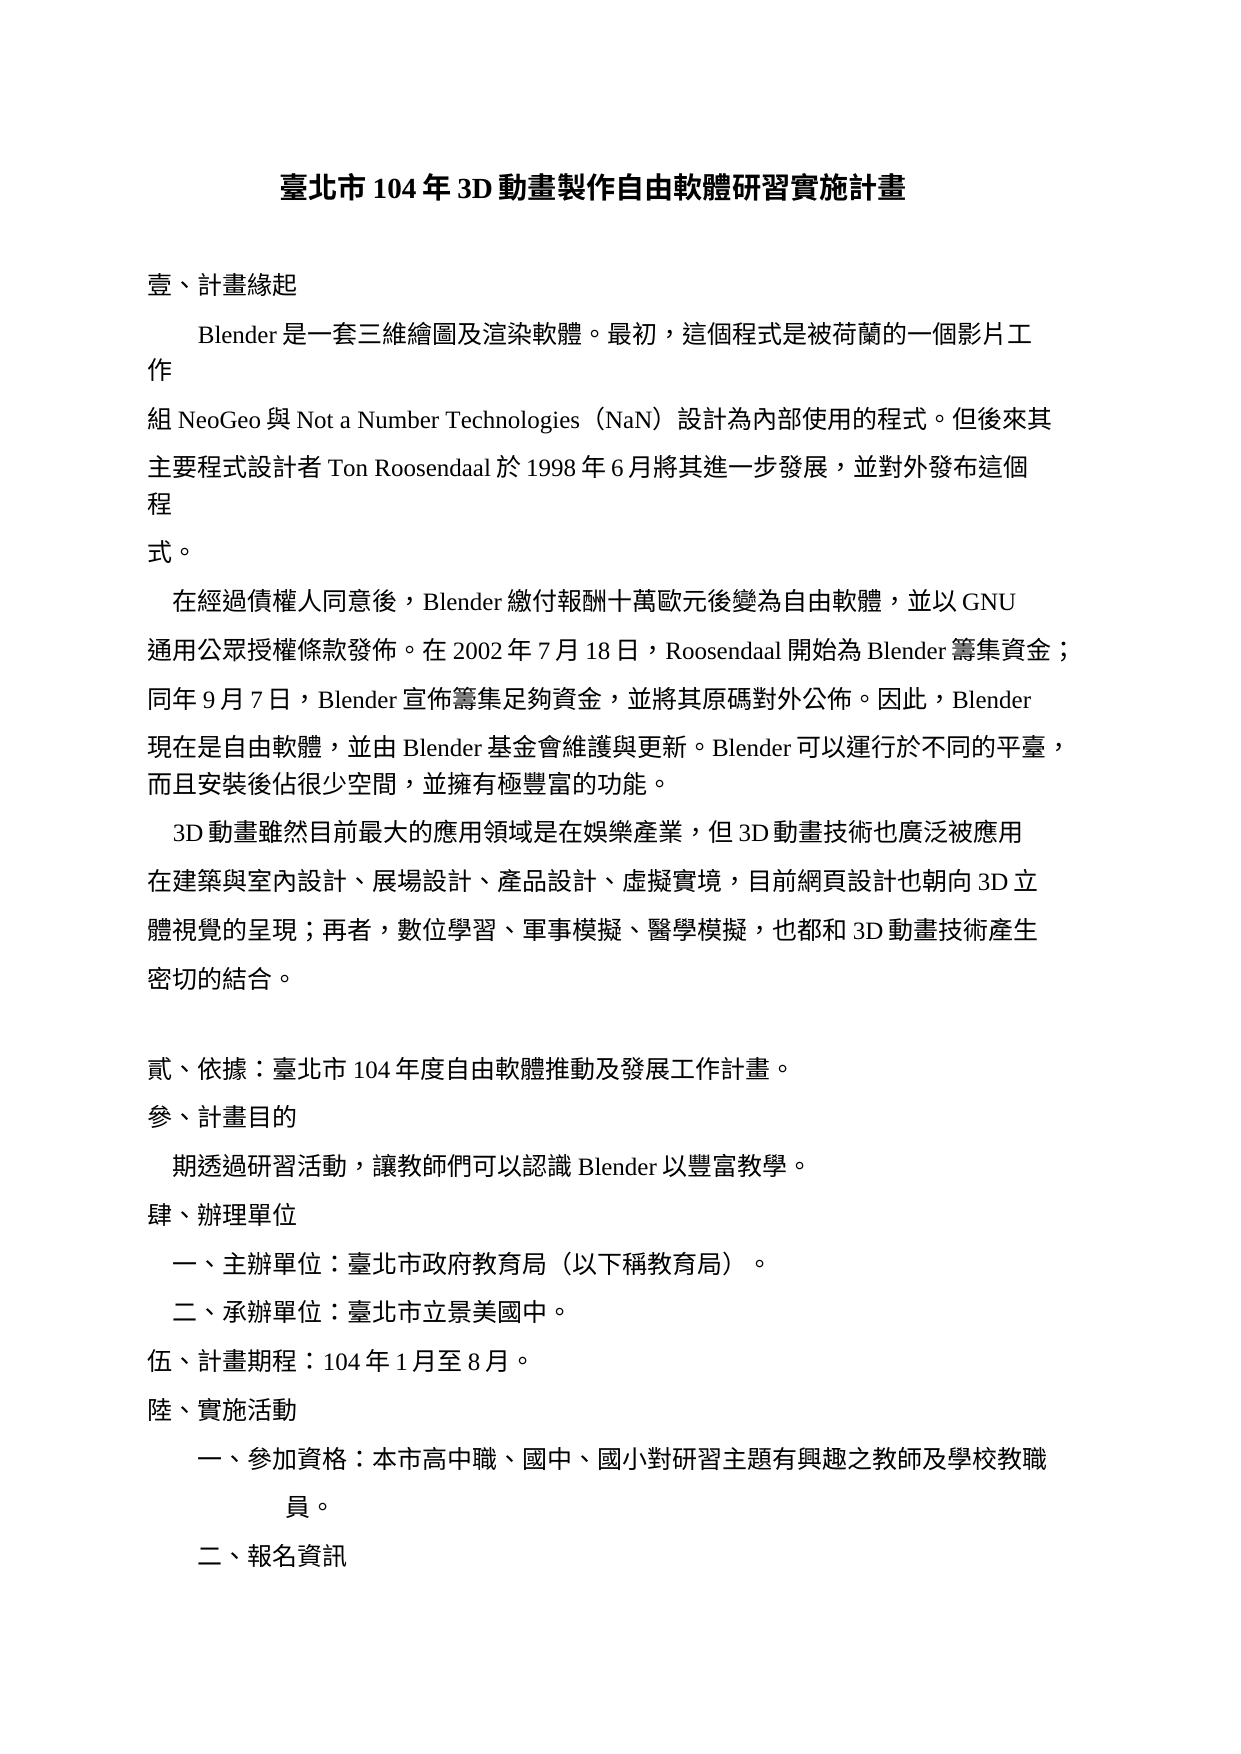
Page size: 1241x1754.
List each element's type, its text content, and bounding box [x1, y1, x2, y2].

text 參、計畫目的 [148, 1098, 1053, 1134]
text 在建築與室內設計、展場設計、產品設計、虛擬實境，目前網頁設計也朝向3D立 [148, 862, 1053, 898]
text 壹、計畫緣起 [148, 265, 1053, 302]
text 主要程式設計者Ton Roosendaal於1998年6月將其進一步發展，並對外發布這個程 [148, 448, 1053, 520]
text 同年9月7日，Blender宣佈籌集足夠資金，並將其原碼對外公佈。因此，Blender [148, 679, 1053, 715]
text 現在是自由軟體，並由Blender基金會維護與更新。Blender可以運行於不同的平臺，而且安裝後佔很少空間，並擁有極豐富的功能。 [148, 728, 1053, 800]
text 員。 [198, 1488, 1053, 1524]
text 一、主辦單位：臺北市政府教育局（以下稱教育局）。 [148, 1244, 1053, 1280]
text 一、參加資格：本市高中職、國中、國小對研習主題有興趣之教師及學校教職 [198, 1439, 1053, 1475]
text 臺北市104年3D動畫製作自由軟體研習實施計畫 [148, 164, 1053, 207]
text 伍、計畫期程：104年1月至8月。 [148, 1342, 1053, 1378]
text 期透過研習活動，讓教師們可以認識Blender以豐富教學。 [148, 1147, 1053, 1183]
text 通用公眾授權條款發佈。在2002年7月18日，Roosendaal開始為Blender籌集資金； [148, 630, 1053, 667]
text 組NeoGeo與Not a Number Technologies（NaN）設計為內部使用的程式。但後來其 [148, 399, 1053, 435]
text 在經過債權人同意後，Blender繳付報酬十萬歐元後變為自由軟體，並以GNU [148, 582, 1053, 618]
text 肆、辦理單位 [148, 1195, 1053, 1232]
text 式。 [148, 533, 1053, 569]
text 二、承辦單位：臺北市立景美國中。 [148, 1293, 1053, 1329]
text Blender是一套三維繪圖及渲染軟體。最初，這個程式是被荷蘭的一個影片工作 [148, 314, 1053, 387]
text 體視覺的呈現；再者，數位學習、軍事模擬、醫學模擬，也都和3D動畫技術產生 [148, 910, 1053, 947]
text 貳、依據：臺北市104年度自由軟體推動及發展工作計畫。 [148, 1049, 1053, 1085]
text 二、報名資訊 [198, 1537, 1053, 1573]
text 陸、實施活動 [148, 1390, 1053, 1427]
text 3D動畫雖然目前最大的應用領域是在娛樂產業，但3D動畫技術也廣泛被應用 [148, 813, 1053, 849]
text 密切的結合。 [148, 959, 1053, 995]
